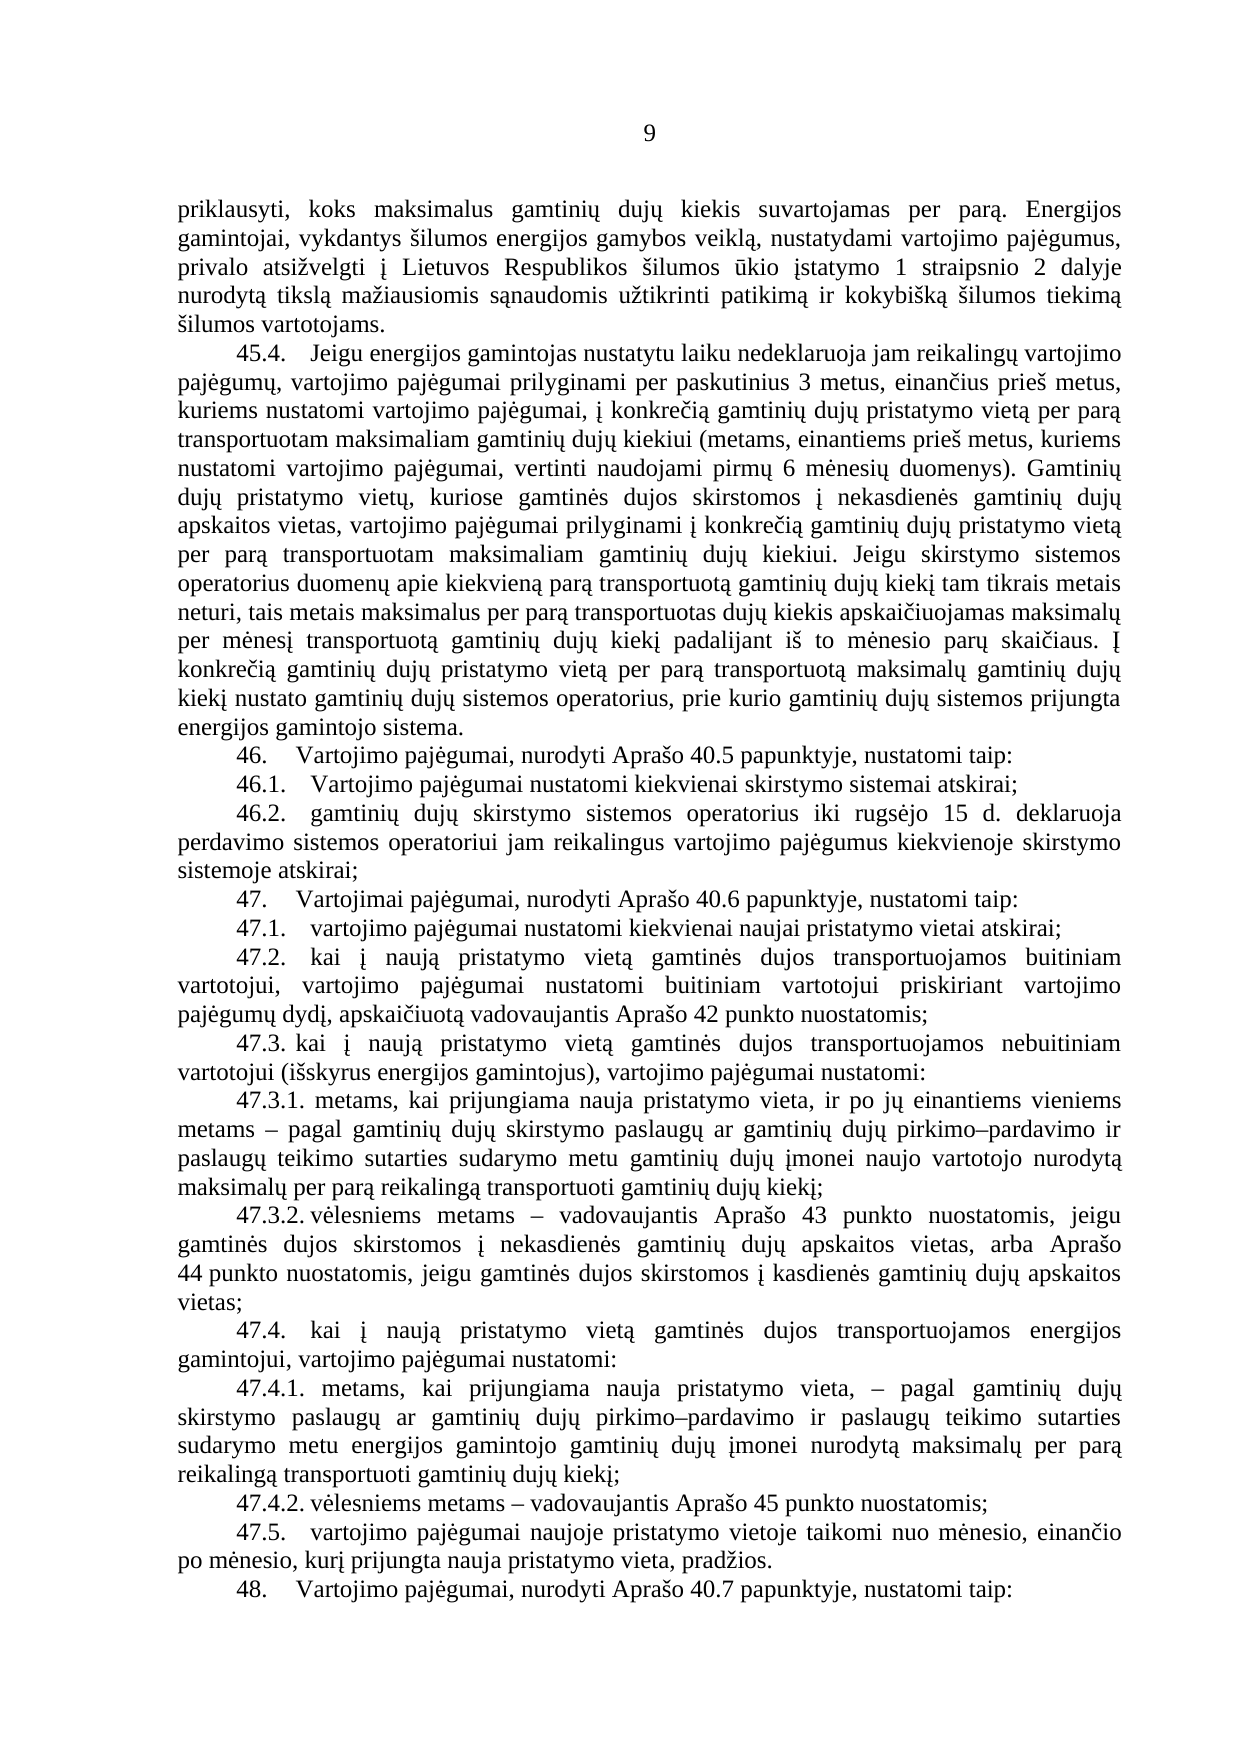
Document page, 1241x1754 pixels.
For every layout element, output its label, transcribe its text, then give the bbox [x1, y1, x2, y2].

text 47.1. vartojimo pajėgumai nustatomi kiekvienai naujai pristatymo vietai atskirai; [177, 913, 1122, 942]
text 47.3.2. vėlesniems metams – vadovaujantis Aprašo 43 punkto nuostatomis, jeigu gamtinės dujos skirstomos į nekasdienės gamtinių dujų apskaitos vietas, arba Aprašo 44 punkto nuostatomis, jeigu gamtinės dujos skirstomos į kasdienės gamtinių dujų apskaitos vietas; [177, 1201, 1122, 1316]
text 46.1. Vartojimo pajėgumai nustatomi kiekvienai skirstymo sistemai atskirai; [177, 769, 1122, 798]
text 47.3. kai į naują pristatymo vietą gamtinės dujos transportuojamos nebuitiniam vartotojui (išskyrus energijos gamintojus), vartojimo pajėgumai nustatomi: [177, 1028, 1122, 1086]
text 47.3.1. metams, kai prijungiama nauja pristatymo vieta, ir po jų einantiems vieniems metams – pagal gamtinių dujų skirstymo paslaugų ar gamtinių dujų pirkimo–pardavimo ir paslaugų teikimo sutarties sudarymo metu gamtinių dujų įmonei naujo vartotojo nurodytą maksimalų per parą reikalingą transportuoti gamtinių dujų kiekį; [177, 1086, 1122, 1201]
text 47.2. kai į naują pristatymo vietą gamtinės dujos transportuojamos buitiniam vartotojui, vartojimo pajėgumai nustatomi buitiniam vartotojui priskiriant vartojimo pajėgumų dydį, apskaičiuotą vadovaujantis Aprašo 42 punkto nuostatomis; [177, 942, 1122, 1028]
text priklausyti, koks maksimalus gamtinių dujų kiekis suvartojamas per parą. Energijos gamintojai, vykdantys šilumos energijos gamybos veiklą, nustatydami vartojimo pajėgumus, privalo atsižvelgti į Lietuvos Respublikos šilumos ūkio įstatymo 1 straipsnio 2 dalyje nurodytą tikslą mažiausiomis sąnaudomis užtikrinti patikimą ir kokybišką šilumos tiekimą šilumos vartotojams. [177, 194, 1122, 338]
text 47. Vartojimai pajėgumai, nurodyti Aprašo 40.6 papunktyje, nustatomi taip: [177, 884, 1122, 913]
text 47.4.2. vėlesniems metams – vadovaujantis Aprašo 45 punkto nuostatomis; [177, 1488, 1122, 1517]
text 46.2. gamtinių dujų skirstymo sistemos operatorius iki rugsėjo 15 d. deklaruoja perdavimo sistemos operatoriui jam reikalingus vartojimo pajėgumus kiekvienoje skirstymo sistemoje atskirai; [177, 798, 1122, 884]
text 46. Vartojimo pajėgumai, nurodyti Aprašo 40.5 papunktyje, nustatomi taip: [177, 741, 1122, 769]
text 47.4. kai į naują pristatymo vietą gamtinės dujos transportuojamos energijos gamintojui, vartojimo pajėgumai nustatomi: [177, 1316, 1122, 1373]
text 47.4.1. metams, kai prijungiama nauja pristatymo vieta, – pagal gamtinių dujų skirstymo paslaugų ar gamtinių dujų pirkimo–pardavimo ir paslaugų teikimo sutarties sudarymo metu energijos gamintojo gamtinių dujų įmonei nurodytą maksimalų per parą reikalingą transportuoti gamtinių dujų kiekį; [177, 1373, 1122, 1488]
text 47.5. vartojimo pajėgumai naujoje pristatymo vietoje taikomi nuo mėnesio, einančio po mėnesio, kurį prijungta nauja pristatymo vieta, pradžios. [177, 1517, 1122, 1574]
text 48. Vartojimo pajėgumai, nurodyti Aprašo 40.7 papunktyje, nustatomi taip: [177, 1574, 1122, 1603]
text 45.4. Jeigu energijos gamintojas nustatytu laiku nedeklaruoja jam reikalingų vartojimo pajėgumų, vartojimo pajėgumai prilyginami per paskutinius 3 metus, einančius prieš metus, kuriems nustatomi vartojimo pajėgumai, į konkrečią gamtinių dujų pristatymo vietą per parą transportuotam maksimaliam gamtinių dujų kiekiui (metams, einantiems prieš metus, kuriems nustatomi vartojimo pajėgumai, vertinti naudojami pirmų 6 mėnesių duomenys). Gamtinių dujų pristatymo vietų, kuriose gamtinės dujos skirstomos į nekasdienės gamtinių dujų apskaitos vietas, vartojimo pajėgumai prilyginami į konkrečią gamtinių dujų pristatymo vietą per parą transportuotam maksimaliam gamtinių dujų kiekiui. Jeigu skirstymo sistemos operatorius duomenų apie kiekvieną parą transportuotą gamtinių dujų kiekį tam tikrais metais neturi, tais metais maksimalus per parą transportuotas dujų kiekis apskaičiuojamas maksimalų per mėnesį transportuotą gamtinių dujų kiekį padalijant iš to mėnesio parų skaičiaus. Į konkrečią gamtinių dujų pristatymo vietą per parą transportuotą maksimalų gamtinių dujų kiekį nustato gamtinių dujų sistemos operatorius, prie kurio gamtinių dujų sistemos prijungta energijos gamintojo sistema. [177, 338, 1122, 741]
